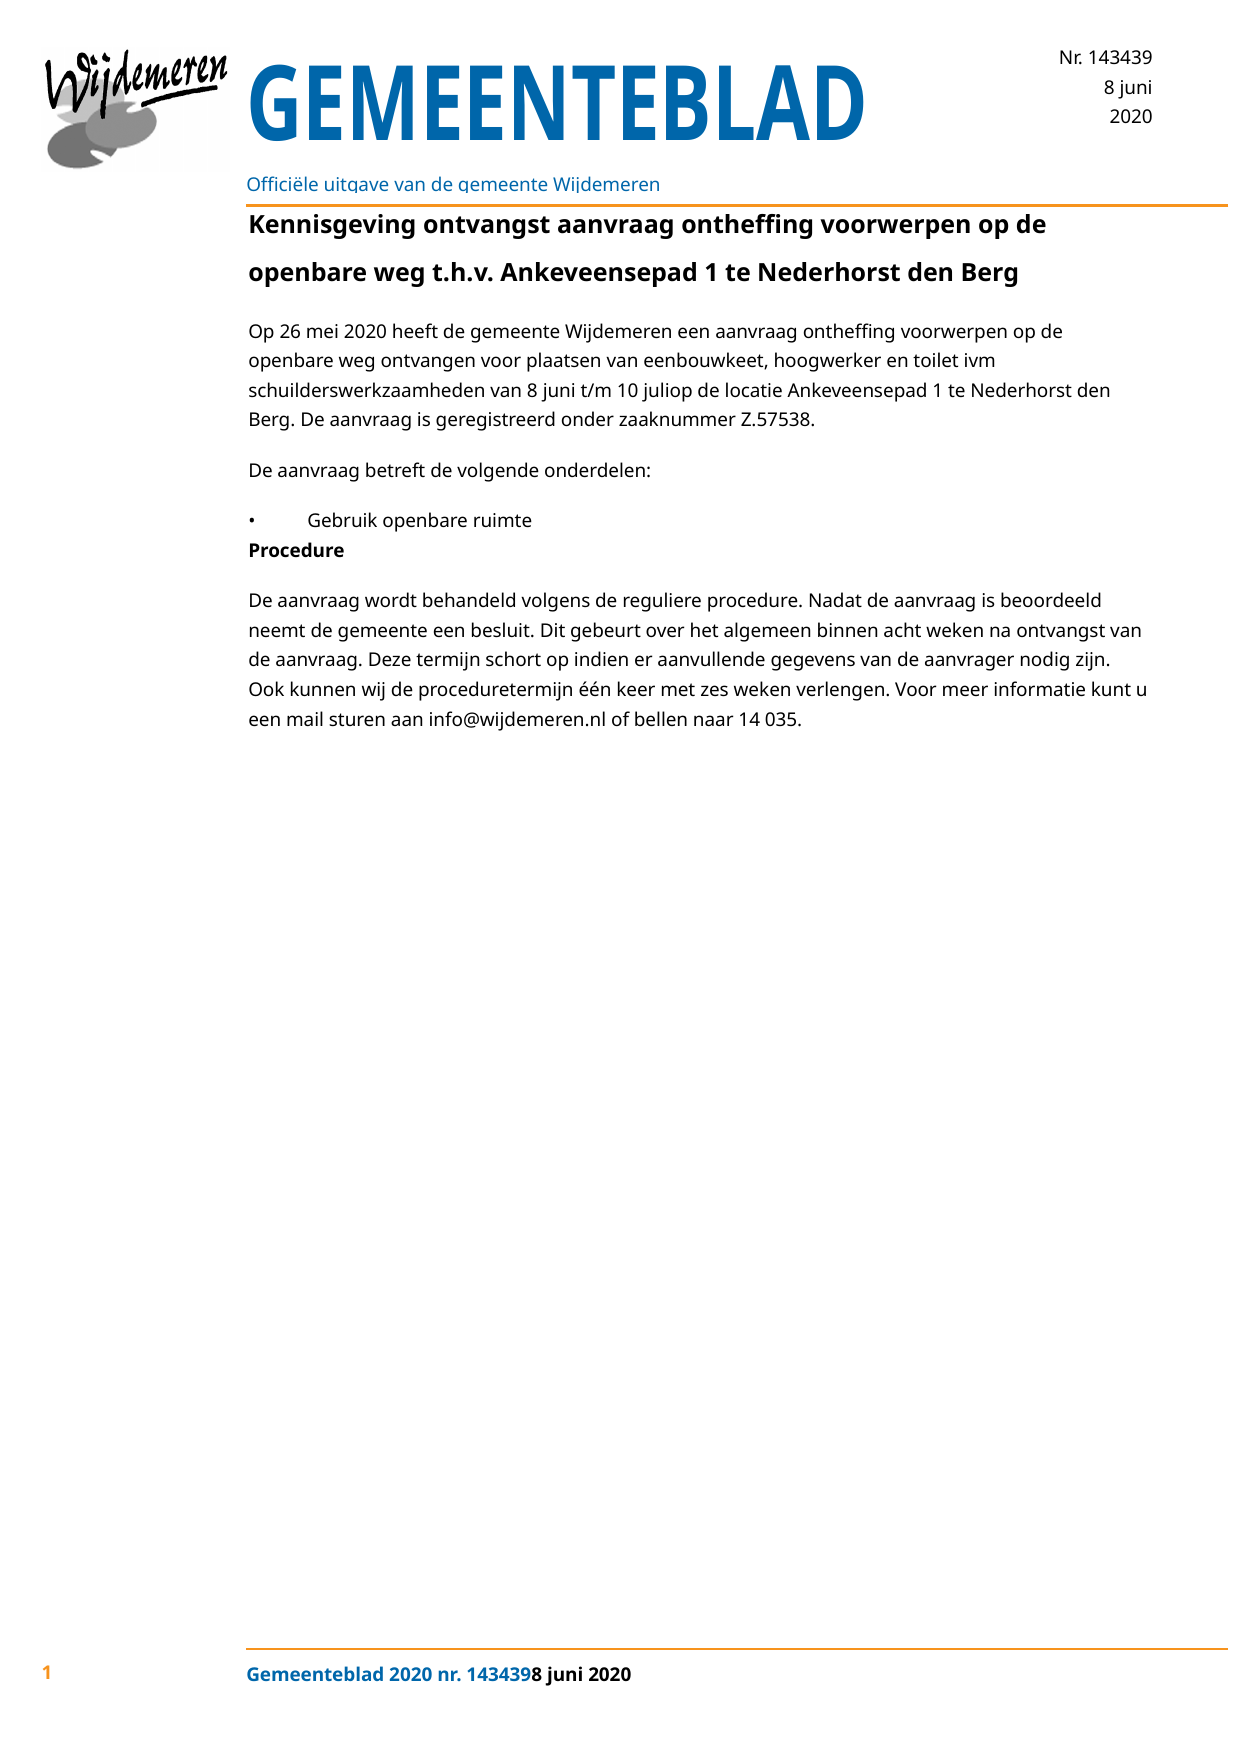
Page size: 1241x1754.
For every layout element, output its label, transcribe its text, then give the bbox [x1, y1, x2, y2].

text Op 26 mei 2020 heeft de gemeente Wijdemeren een aanvraag ontheffing voorwerpen op de openbare weg ontvangen voor plaatsen van eenbouwkeet, hoogwerker en toilet ivm schuilderswerkzaamheden van 8 juni t/m 10 juliop de locatie Ankeveensepad 1 te Nederhorst den Berg. De aanvraag is geregistreerd onder zaaknummer Z.57538. [248, 318, 1152, 432]
picture [41, 47, 231, 172]
text Kennisgeving ontvangst aanvraag ontheffing voorwerpen op de openbare weg t.h.v. Ankeveensepad 1 te Nederhorst den Berg [248, 207, 1152, 288]
text De aanvraag wordt behandeld volgens de reguliere procedure. Nadat de aanvraag is beoordeeld neemt de gemeente een besluit. Dit gebeurt over het algemeen binnen acht weken na ontvangst van de aanvraag. Deze termijn schort op indien er aanvullende gegevens van de aanvrager nodig zijn. Ook kunnen wij de proceduretermijn één keer met zes weken verlengen. Voor meer informatie kunt u een mail sturen aan info@wijdemeren.nl of bellen naar 14 035. [248, 587, 1152, 732]
text De aanvraag betreft de volgende onderdelen: [248, 457, 1152, 483]
list Gebruik openbare ruimte [248, 507, 1152, 533]
text Procedure [248, 537, 1152, 563]
